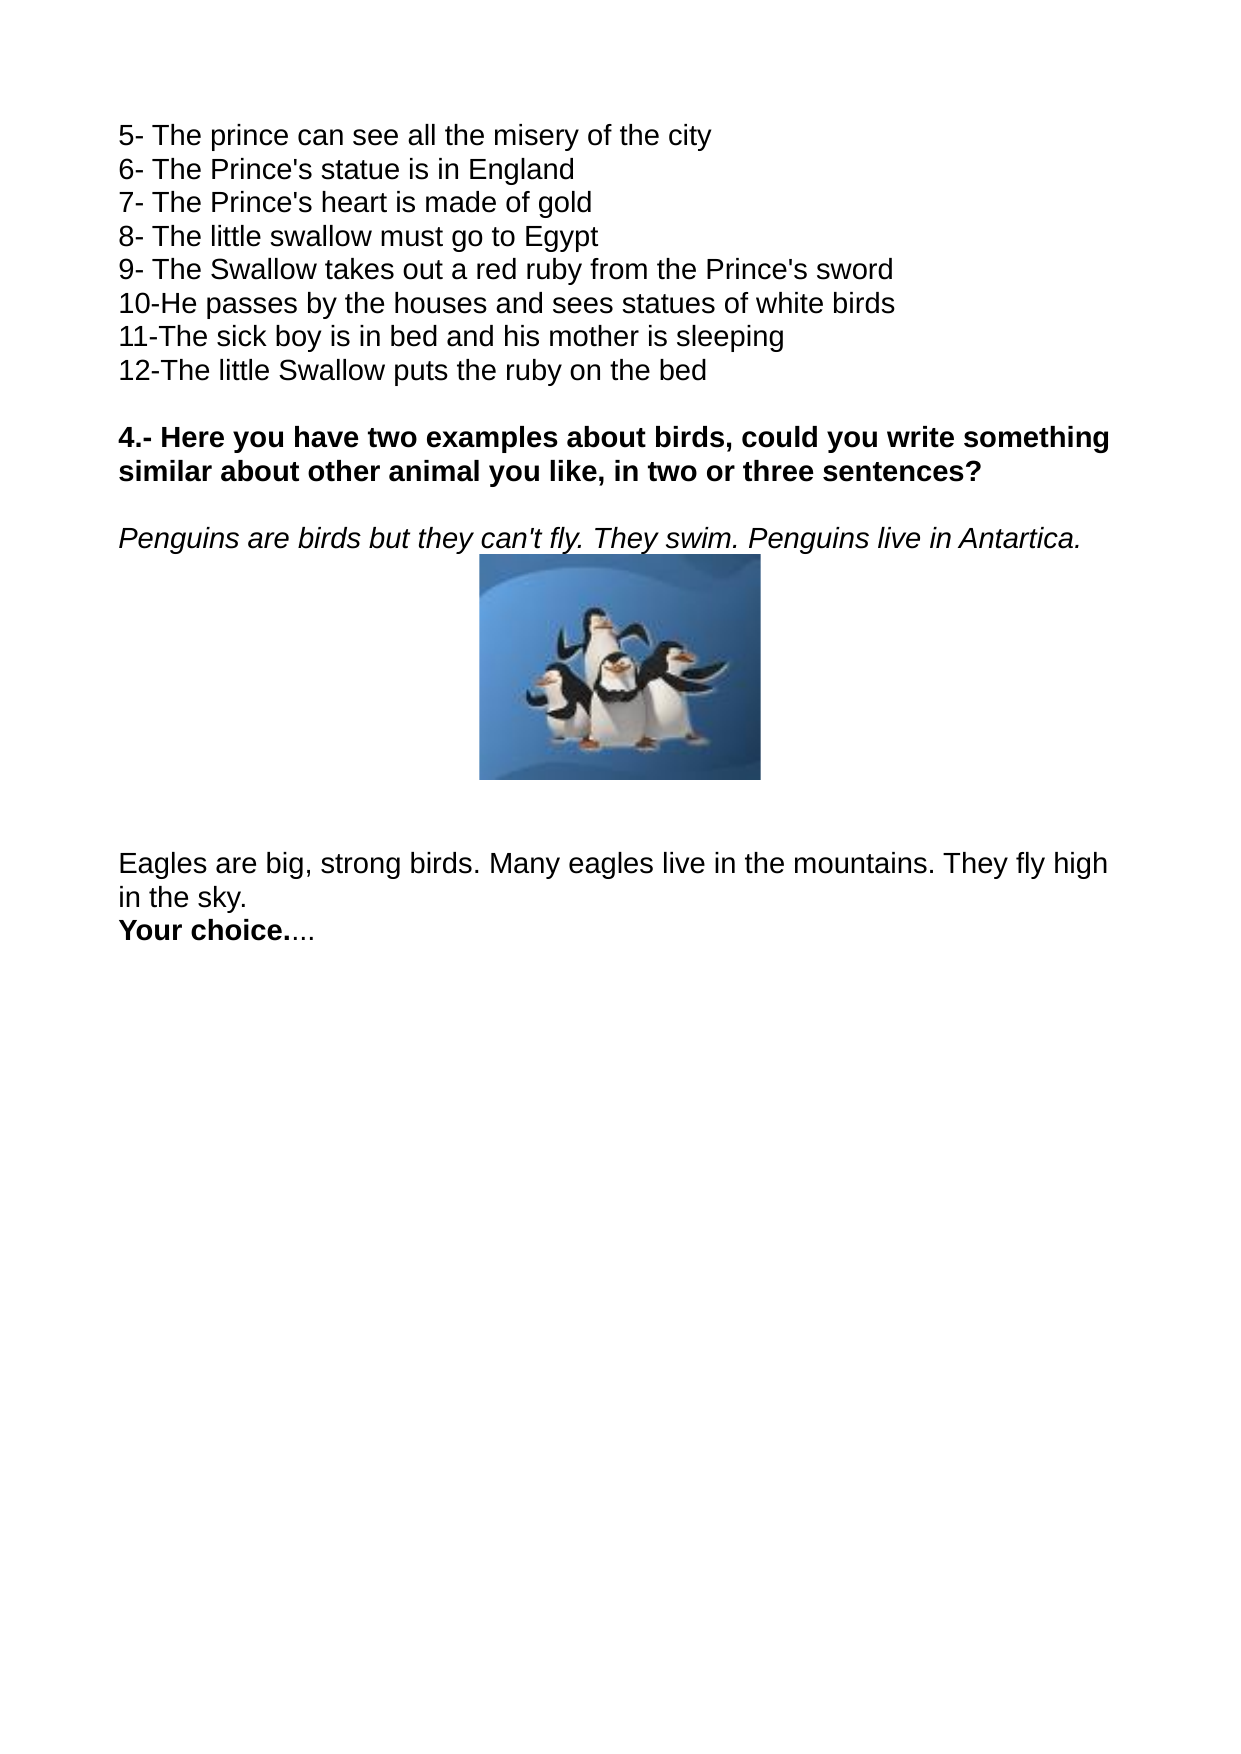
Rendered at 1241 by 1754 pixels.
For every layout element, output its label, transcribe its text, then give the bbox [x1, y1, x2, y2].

text 10-He passes by the houses and sees statues of white birds [118, 286, 1122, 319]
picture [479, 554, 761, 780]
text 12-The little Swallow puts the ruby on the bed [118, 353, 1122, 386]
text 5- The prince can see all the misery of the city [118, 118, 1122, 152]
text Your choice.... [118, 913, 1122, 947]
text 11-The sick boy is in bed and his mother is sleeping [118, 319, 1122, 353]
text 4.- Here you have two examples about birds, could you write something similar about other animal you like, in two or three sentences? [118, 420, 1122, 487]
text 7- The Prince's heart is made of gold [118, 185, 1122, 219]
text 6- The Prince's statue is in England [118, 152, 1122, 185]
text Eagles are big, strong birds. Many eagles live in the mountains. They fly high in the sky. [118, 846, 1122, 913]
text 9- The Swallow takes out a red ruby from the Prince's sword [118, 252, 1122, 286]
text 8- The little swallow must go to Egypt [118, 219, 1122, 252]
text Penguins are birds but they can't fly. They swim. Penguins live in Antartica. [118, 521, 1122, 554]
